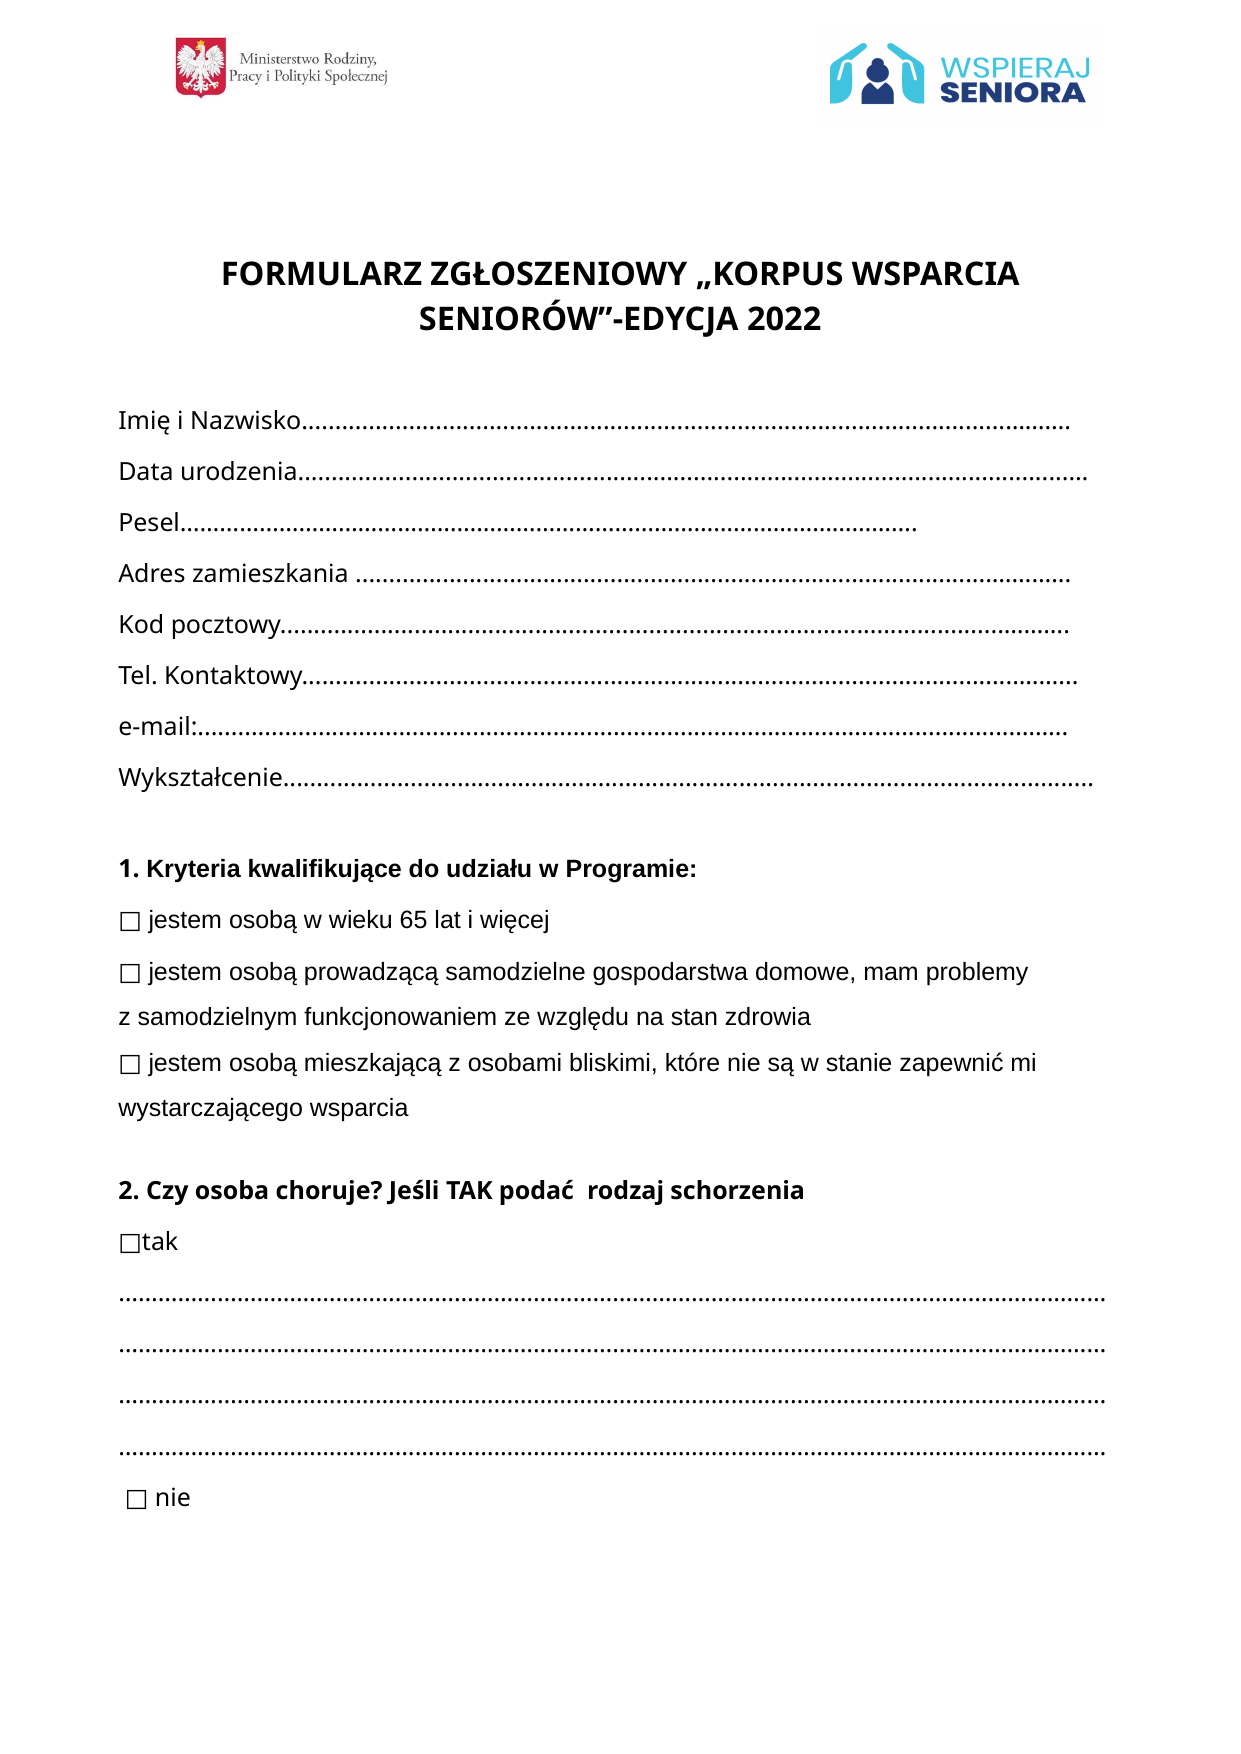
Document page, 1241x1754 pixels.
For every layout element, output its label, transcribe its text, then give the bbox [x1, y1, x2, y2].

text 1. Kryteria kwalifikujące do udziału w Programie: [118, 851, 1122, 885]
list □ jestem osobą w wieku 65 lat i więcej [118, 902, 1122, 936]
picture [173, 34, 389, 102]
list …………………………………………………………………………………………………………………………………………………………………………………………………………………………………………………………………………………………………………………………………………………………………………………………………………………………………………………………………………………………………………………………………………………… [118, 1275, 1122, 1462]
text □ nie [118, 1479, 1122, 1556]
picture [817, 23, 1104, 125]
text Imię i Nazwisko.........................................................................................................………. Data urodzenia...................................................................................................................… [118, 402, 1122, 487]
text FORMULARZ ZGŁOSZENIOWY „KORPUS WSPARCIA SENIORÓW”-EDYCJA 2022 [118, 251, 1122, 402]
text Pesel…………………………………………………………………………………………………. Adres zamieszkania ...............................................................................................………... Kod pocztowy............................................................................................................………. Tel. Kontaktowy...........................................................................................................……... e-mail:..........................................................................................................................…….. Wykształcenie......................................................................................................................... [118, 504, 1122, 837]
list □ jestem osobą mieszkającą z osobami bliskimi, które nie są w stanie zapewnić mi wystarczającego wsparcia 2. Czy osoba choruje? Jeśli TAK podać rodzaj schorzenia □tak [118, 1045, 1122, 1258]
list □ jestem osobą prowadzącą samodzielne gospodarstwa domowe, mam problemy z samodzielnym funkcjonowaniem ze względu na stan zdrowia [118, 953, 1122, 1030]
